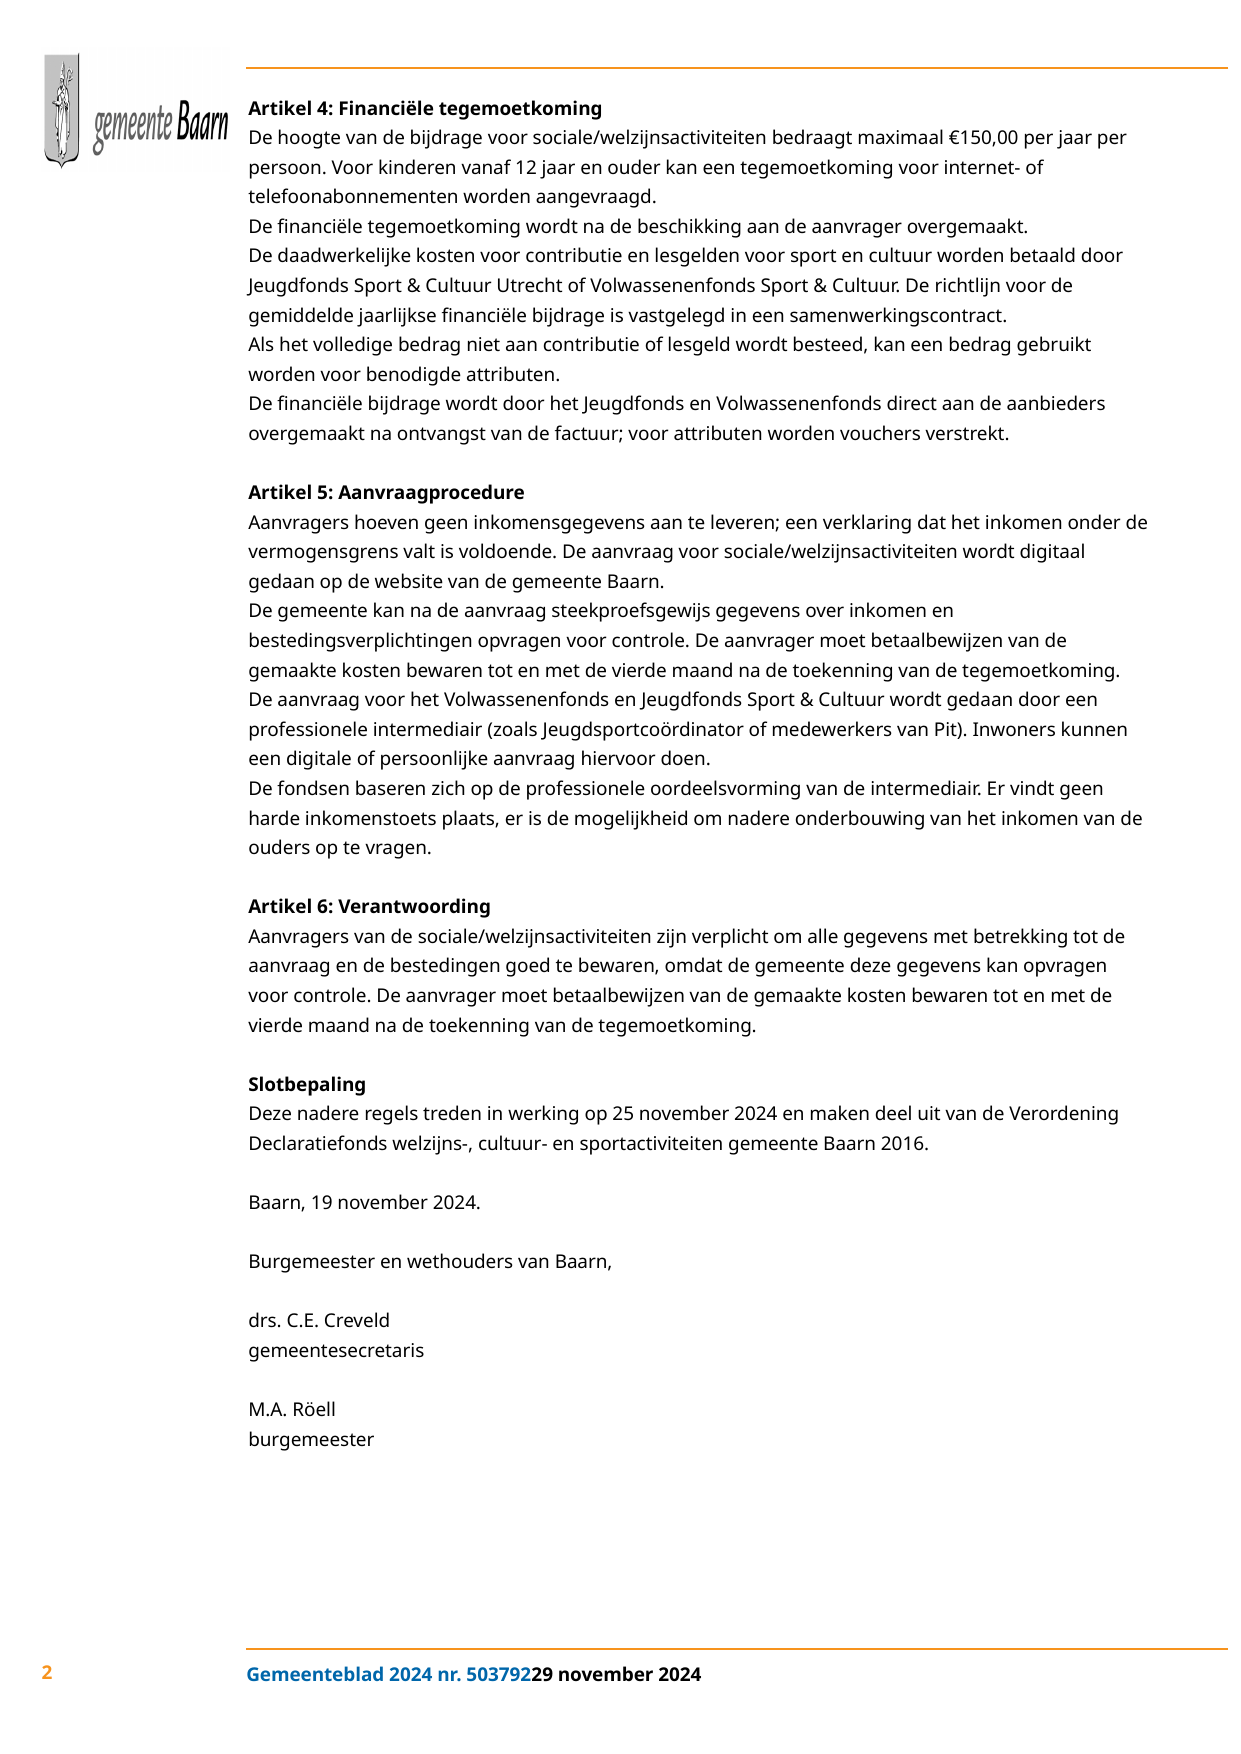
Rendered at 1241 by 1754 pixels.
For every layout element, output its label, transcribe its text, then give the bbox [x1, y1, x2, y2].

text Als het volledige bedrag niet aan contributie of lesgeld wordt besteed, kan een bedrag gebruikt worden voor benodigde attributen. [248, 331, 1152, 387]
text De fondsen baseren zich op de professionele oordeelsvorming van de intermediair. Er vindt geen harde inkomenstoets plaats, er is de mogelijkheid om nadere onderbouwing van het inkomen van de ouders op te vragen. [248, 775, 1152, 860]
text De hoogte van de bijdrage voor sociale/welzijnsactiviteiten bedraagt maximaal €150,00 per jaar per persoon. Voor kinderen vanaf 12 jaar en ouder kan een tegemoetkoming voor internet- of telefoonabonnementen worden aangevraagd. [248, 124, 1152, 209]
picture [41, 47, 231, 172]
text De daadwerkelijke kosten voor contributie en lesgelden voor sport en cultuur worden betaald door Jeugdfonds Sport & Cultuur Utrecht of Volwassenenfonds Sport & Cultuur. De richtlijn voor de gemiddelde jaarlijkse financiële bijdrage is vastgelegd in een samenwerkingscontract. [248, 243, 1152, 328]
text De financiële tegemoetkoming wordt na de beschikking aan de aanvrager overgemaakt. [248, 213, 1152, 239]
text De aanvraag voor het Volwassenenfonds en Jeugdfonds Sport & Cultuur wordt gedaan door een professionele intermediair (zoals Jeugdsportcoördinator of medewerkers van Pit). Inwoners kunnen een digitale of persoonlijke aanvraag hiervoor doen. [248, 686, 1152, 771]
text Artikel 6: Verantwoording [248, 893, 1152, 919]
text Aanvragers hoeven geen inkomensgegevens aan te leveren; een verklaring dat het inkomen onder de vermogensgrens valt is voldoende. De aanvraag voor sociale/welzijnsactiviteiten wordt digitaal gedaan op de website van de gemeente Baarn. [248, 509, 1152, 594]
text Artikel 4: Financiële tegemoetkoming [248, 95, 1152, 121]
text Slotbepaling [248, 1071, 1152, 1097]
text De gemeente kan na de aanvraag steekproefsgewijs gegevens over inkomen en bestedingsverplichtingen opvragen voor controle. De aanvrager moet betaalbewijzen van de gemaakte kosten bewaren tot en met de vierde maand na de toekenning van de tegemoetkoming. [248, 598, 1152, 683]
text gemeentesecretaris [248, 1337, 1152, 1363]
text Artikel 5: Aanvraagprocedure [248, 479, 1152, 505]
text De financiële bijdrage wordt door het Jeugdfonds en Volwassenenfonds direct aan de aanbieders overgemaakt na ontvangst van de factuur; voor attributen worden vouchers verstrekt. [248, 391, 1152, 446]
text Burgemeester en wethouders van Baarn, [248, 1248, 1152, 1274]
text Aanvragers van de sociale/welzijnsactiviteiten zijn verplicht om alle gegevens met betrekking tot de aanvraag en de bestedingen goed te bewaren, omdat de gemeente deze gegevens kan opvragen voor controle. De aanvrager moet betaalbewijzen van de gemaakte kosten bewaren tot en met de vierde maand na de toekenning van de tegemoetkoming. [248, 923, 1152, 1038]
text Baarn, 19 november 2024. [248, 1189, 1152, 1215]
text drs. C.E. Creveld [248, 1308, 1152, 1333]
text M.A. Röell [248, 1396, 1152, 1422]
text burgemeester [248, 1426, 1152, 1452]
text Deze nadere regels treden in werking op 25 november 2024 en maken deel uit van de Verordening Declaratiefonds welzijns-, cultuur- en sportactiviteiten gemeente Baarn 2016. [248, 1101, 1152, 1156]
